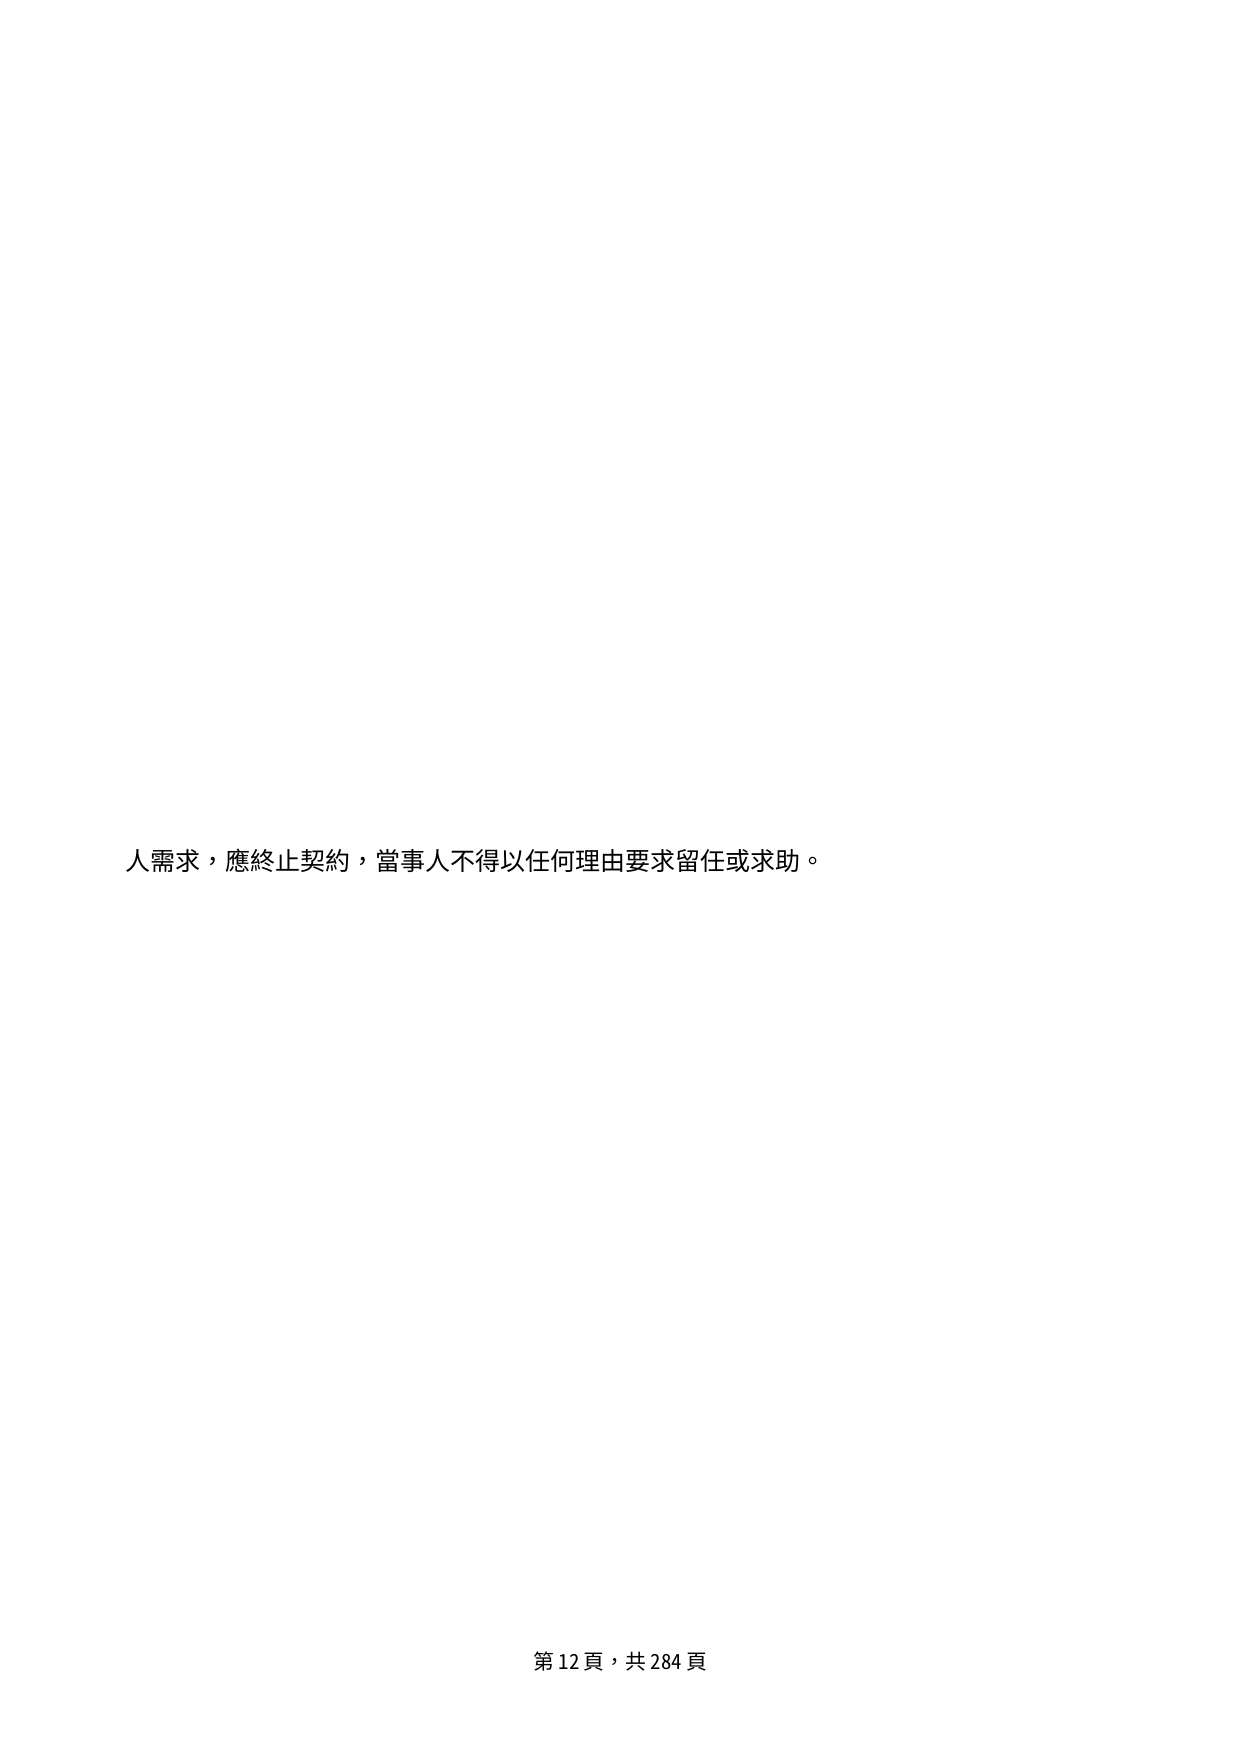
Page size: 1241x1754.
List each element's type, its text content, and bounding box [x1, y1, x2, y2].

text 人需求，應終止契約，當事人不得以任何理由要求留任或求助。 [125, 818, 1165, 880]
